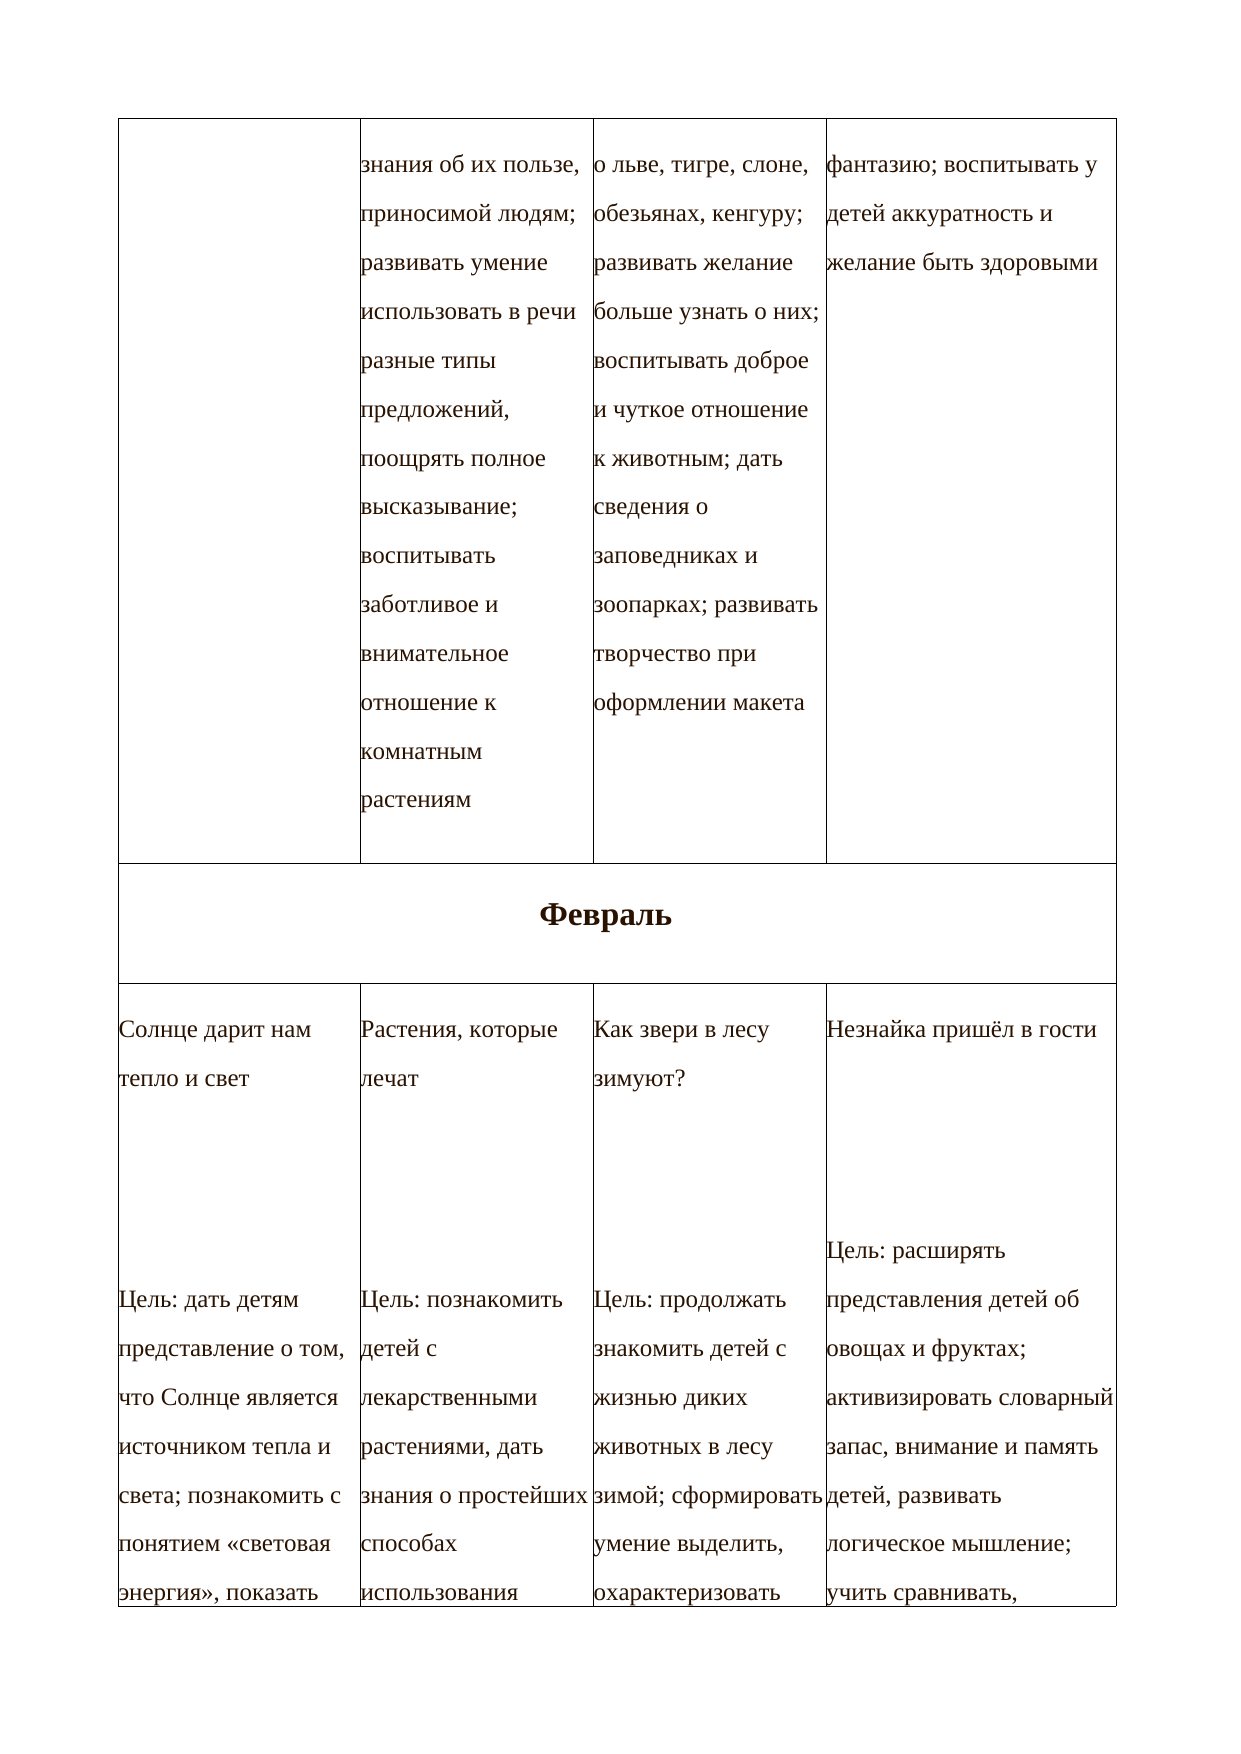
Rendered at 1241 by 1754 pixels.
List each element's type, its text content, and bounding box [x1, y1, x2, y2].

table_cell Солнце дарит нам тепло и свет Цель: дать детям представление о том, что Солнце является источником тепла и света; познакомить с понятием «световая энергия», показать [119, 984, 360, 1606]
table_cell Растения, которые лечат Цель: познакомить детей с лекарственными растениями, дать знания о простейших способах использования [361, 984, 593, 1606]
table_cell Февраль [119, 864, 1116, 983]
table_cell фантазию; воспитывать у детей аккуратность и желание быть здоровыми [827, 119, 1116, 863]
table_cell знания об их пользе, приносимой людям; развивать умение использовать в речи разные типы предложений, поощрять полное высказывание; воспитывать заботливое и внимательное отношение к комнатным растениям [361, 119, 593, 863]
table_cell о льве, тигре, слоне, обезьянах, кенгуру; развивать желание больше узнать о них; воспитывать доброе и чуткое отношение к животным; дать сведения о заповедниках и зоопарках; развивать творчество при оформлении макета [594, 119, 826, 863]
table_cell Незнайка пришёл в гости Цель: расширять представления детей об овощах и фруктах; активизировать словарный запас, внимание и память детей, развивать логическое мышление; учить сравнивать, [827, 984, 1116, 1606]
table_cell Как звери в лесу зимуют? Цель: продолжать знакомить детей с жизнью диких животных в лесу зимой; сформировать умение выделить, охарактеризовать [594, 984, 826, 1606]
table_cell - [119, 119, 360, 863]
